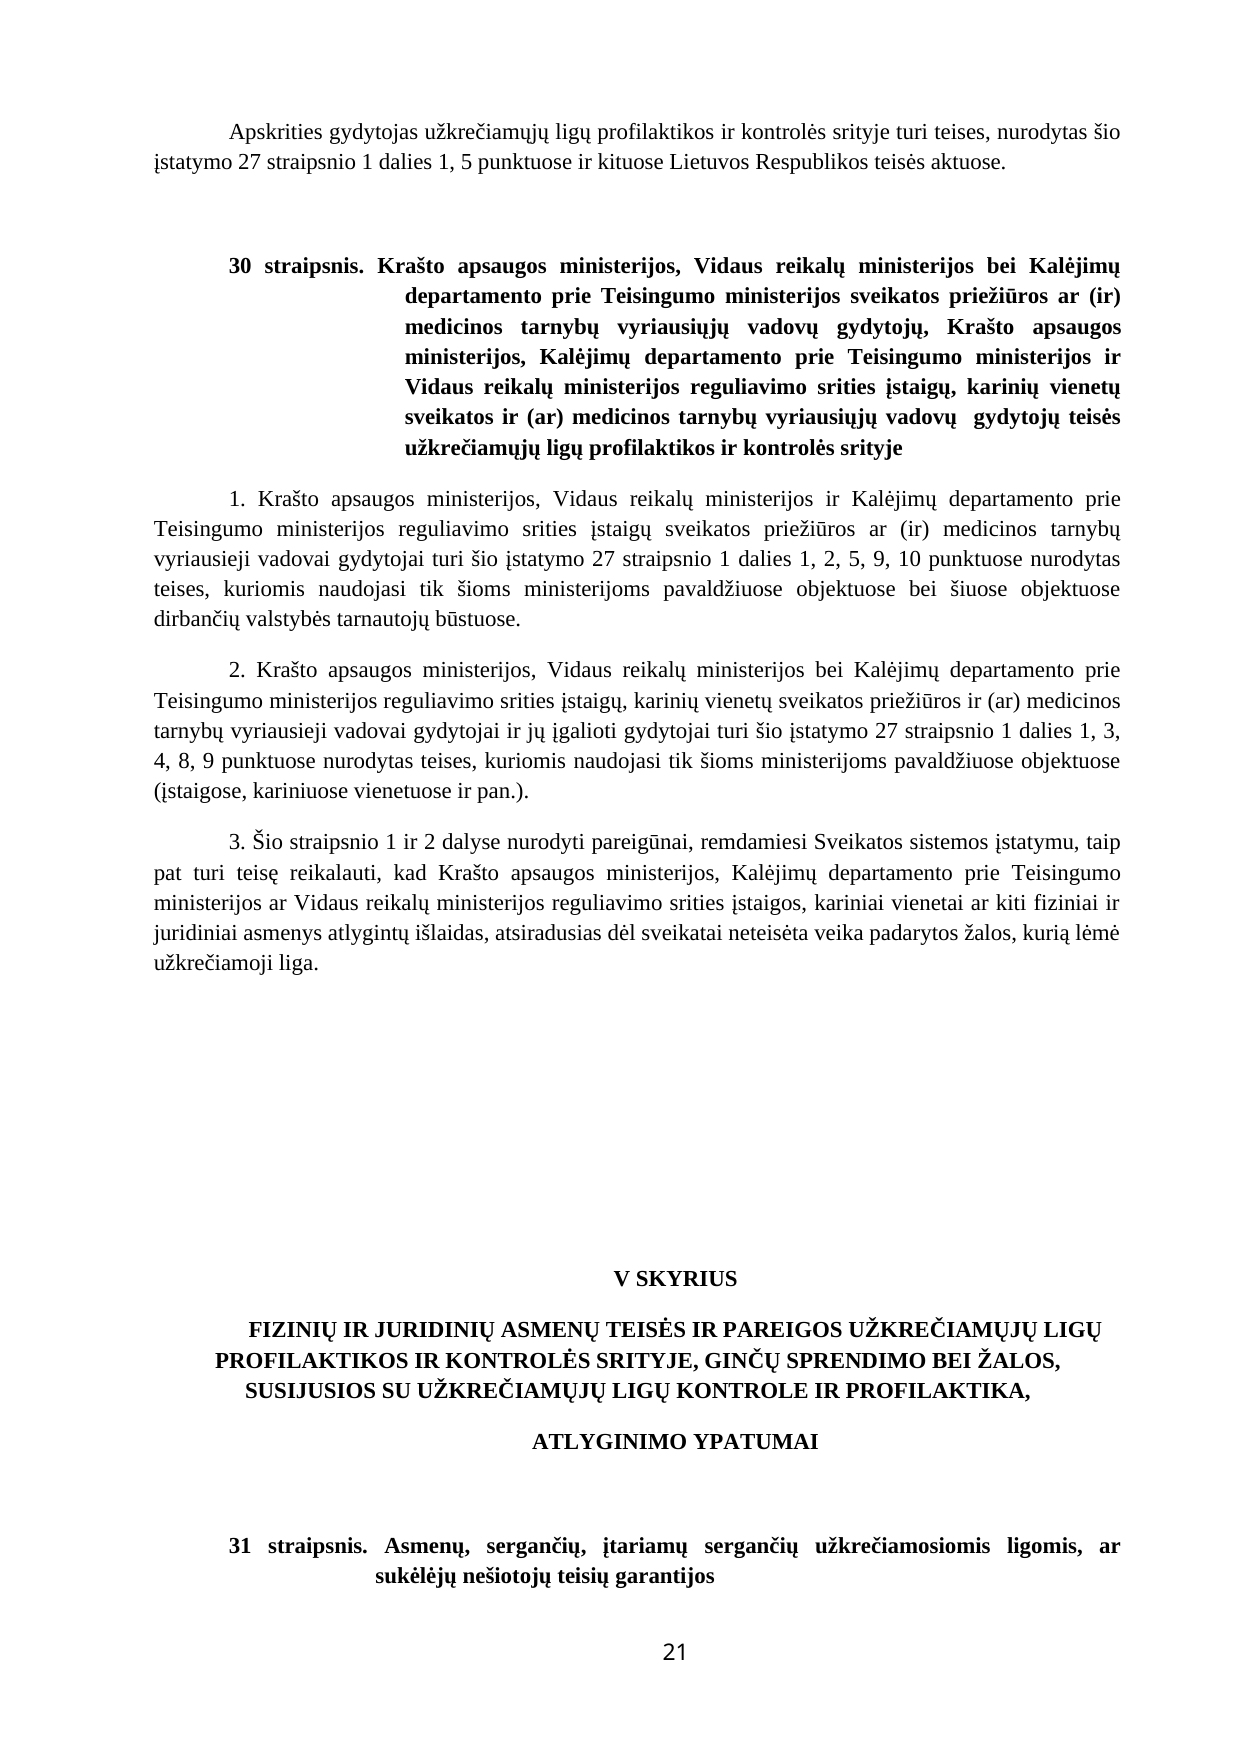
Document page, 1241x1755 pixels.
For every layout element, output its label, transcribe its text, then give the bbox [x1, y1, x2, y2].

text 30 straipsnis. Krašto apsaugos ministerijos, Vidaus reikalų ministerijos bei Kalėjimų departamento prie Teisingumo ministerijos sveikatos priežiūros ar (ir) medicinos tarnybų vyriausiųjų vadovų gydytojų, Krašto apsaugos ministerijos, Kalėjimų departamento prie Teisingumo ministerijos ir Vidaus reikalų ministerijos reguliavimo srities įstaigų, karinių vienetų sveikatos ir (ar) medicinos tarnybų vyriausiųjų vadovų gydytojų teisės užkrečiamųjų ligų profilaktikos ir kontrolės srityje [228, 252, 1122, 460]
text 2. Krašto apsaugos ministerijos, Vidaus reikalų ministerijos bei Kalėjimų departamento prie Teisingumo ministerijos reguliavimo srities įstaigų, karinių vienetų sveikatos priežiūros ir (ar) medicinos tarnybų vyriausieji vadovai gydytojai ir jų įgalioti gydytojai turi šio įstatymo 27 straipsnio 1 dalies 1, 3, 4, 8, 9 punktuose nurodytas teises, kuriomis naudojasi tik šioms ministerijoms pavaldžiuose objektuose (įstaigose, kariniuose vienetuose ir pan.). [153, 657, 1122, 804]
text V SKYRIUS [153, 1265, 1122, 1292]
text Apskrities gydytojas užkrečiamųjų ligų profilaktikos ir kontrolės srityje turi teises, nurodytas šio įstatymo 27 straipsnio 1 dalies 1, 5 punktuose ir kituose Lietuvos Respublikos teisės aktuose. [153, 118, 1122, 175]
text 31 straipsnis. Asmenų, sergančių, įtariamų sergančių užkrečiamosiomis ligomis, ar sukėlėjų nešiotojų teisių garantijos [228, 1532, 1122, 1588]
text FIZINIŲ IR JURIDINIŲ ASMENŲ TEISĖS IR PAREIGOS UŽKREČIAMŲJŲ LIGŲ PROFILAKTIKOS IR KONTROLĖS SRITYJE, GINČŲ SPRENDIMO BEI ŽALOS, SUSIJUSIOS SU UŽKREČIAMŲJŲ LIGŲ KONTROLE IR PROFILAKTIKA, [153, 1316, 1122, 1403]
text ATLYGINIMO YPATUMAI [153, 1428, 1122, 1454]
text 3. Šio straipsnio 1 ir 2 dalyse nurodyti pareigūnai, remdamiesi Sveikatos sistemos įstatymu, taip pat turi teisę reikalauti, kad Krašto apsaugos ministerijos, Kalėjimų departamento prie Teisingumo ministerijos ar Vidaus reikalų ministerijos reguliavimo srities įstaigos, kariniai vienetai ar kiti fiziniai ir juridiniai asmenys atlygintų išlaidas, atsiradusias dėl sveikatai neteisėta veika padarytos žalos, kurią lėmė užkrečiamoji liga. [153, 828, 1122, 976]
text 1. Krašto apsaugos ministerijos, Vidaus reikalų ministerijos ir Kalėjimų departamento prie Teisingumo ministerijos reguliavimo srities įstaigų sveikatos priežiūros ar (ir) medicinos tarnybų vyriausieji vadovai gydytojai turi šio įstatymo 27 straipsnio 1 dalies 1, 2, 5, 9, 10 punktuose nurodytas teises, kuriomis naudojasi tik šioms ministerijoms pavaldžiuose objektuose bei šiuose objektuose dirbančių valstybės tarnautojų būstuose. [153, 485, 1122, 632]
